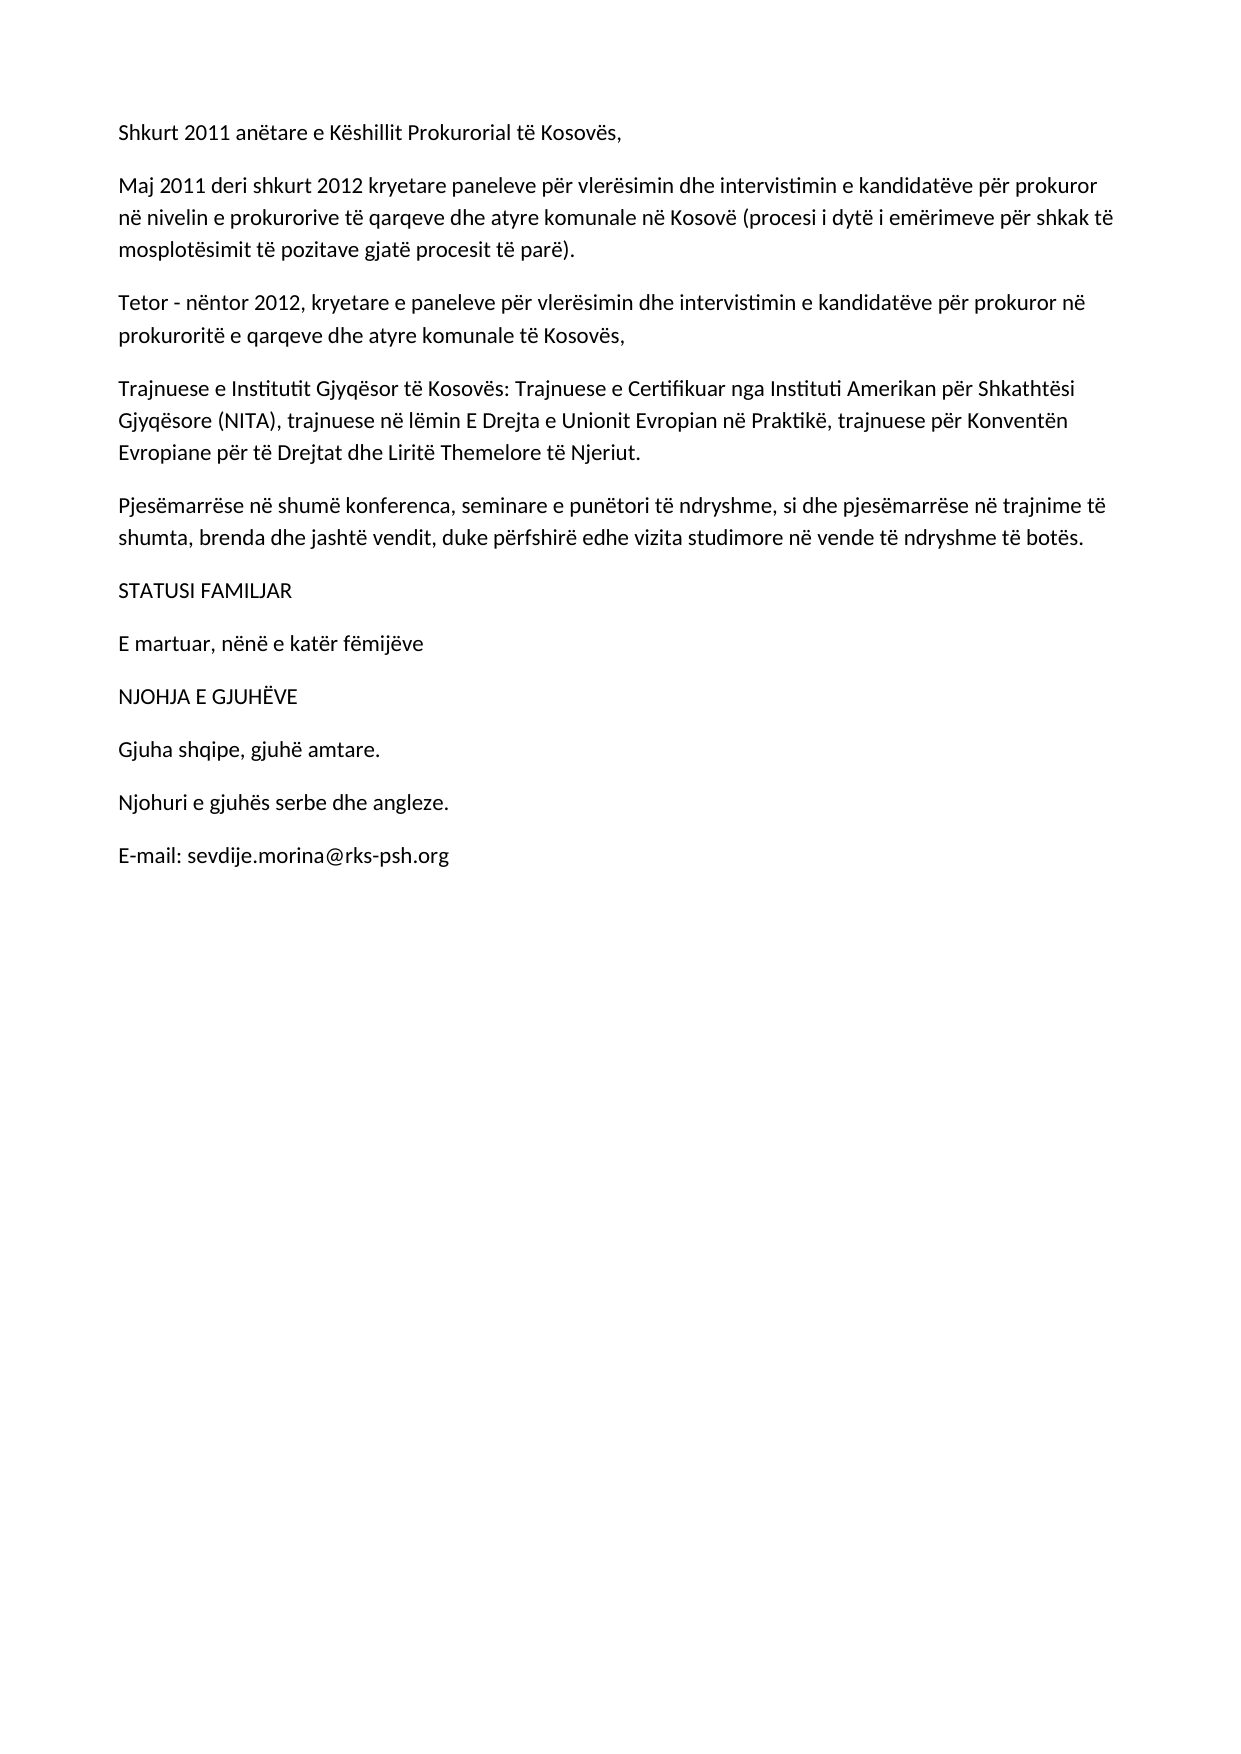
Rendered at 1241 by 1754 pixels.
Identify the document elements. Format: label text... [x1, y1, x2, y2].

text Shkurt 2011 anëtare e Këshillit Prokurorial të Kosovës, [118, 118, 1122, 146]
text Njohuri e gjuhës serbe dhe angleze. [118, 788, 1122, 816]
text E martuar, nënë e katër fëmijëve [118, 629, 1122, 657]
text Gjuha shqipe, gjuhë amtare. [118, 735, 1122, 763]
text Trajnuese e Institutit Gjyqësor të Kosovës: Trajnuese e Certifikuar nga Instituti Amerikan për Shkathtësi Gjyqësore (NITA), trajnuese në lëmin E Drejta e Unionit Evropian në Praktikë, trajnuese për Konventën Evropiane për të Drejtat dhe Liritë Themelore të Njeriut. [118, 374, 1122, 466]
text STATUSI FAMILJAR [118, 576, 1122, 604]
text Tetor - nëntor 2012, kryetare e paneleve për vlerësimin dhe intervistimin e kandidatëve për prokuror në prokuroritë e qarqeve dhe atyre komunale të Kosovës, [118, 288, 1122, 349]
text NJOHJA E GJUHËVE [118, 682, 1122, 710]
text E-mail: sevdije.morina@rks-psh.org [118, 841, 1122, 869]
text Maj 2011 deri shkurt 2012 kryetare paneleve për vlerësimin dhe intervistimin e kandidatëve për prokuror në nivelin e prokurorive të qarqeve dhe atyre komunale në Kosovë (procesi i dytë i emërimeve për shkak të mosplotësimit të pozitave gjatë procesit të parë). [118, 171, 1122, 263]
text Pjesëmarrëse në shumë konferenca, seminare e punëtori të ndryshme, si dhe pjesëmarrëse në trajnime të shumta, brenda dhe jashtë vendit, duke përfshirë edhe vizita studimore në vende të ndryshme të botës. [118, 491, 1122, 551]
